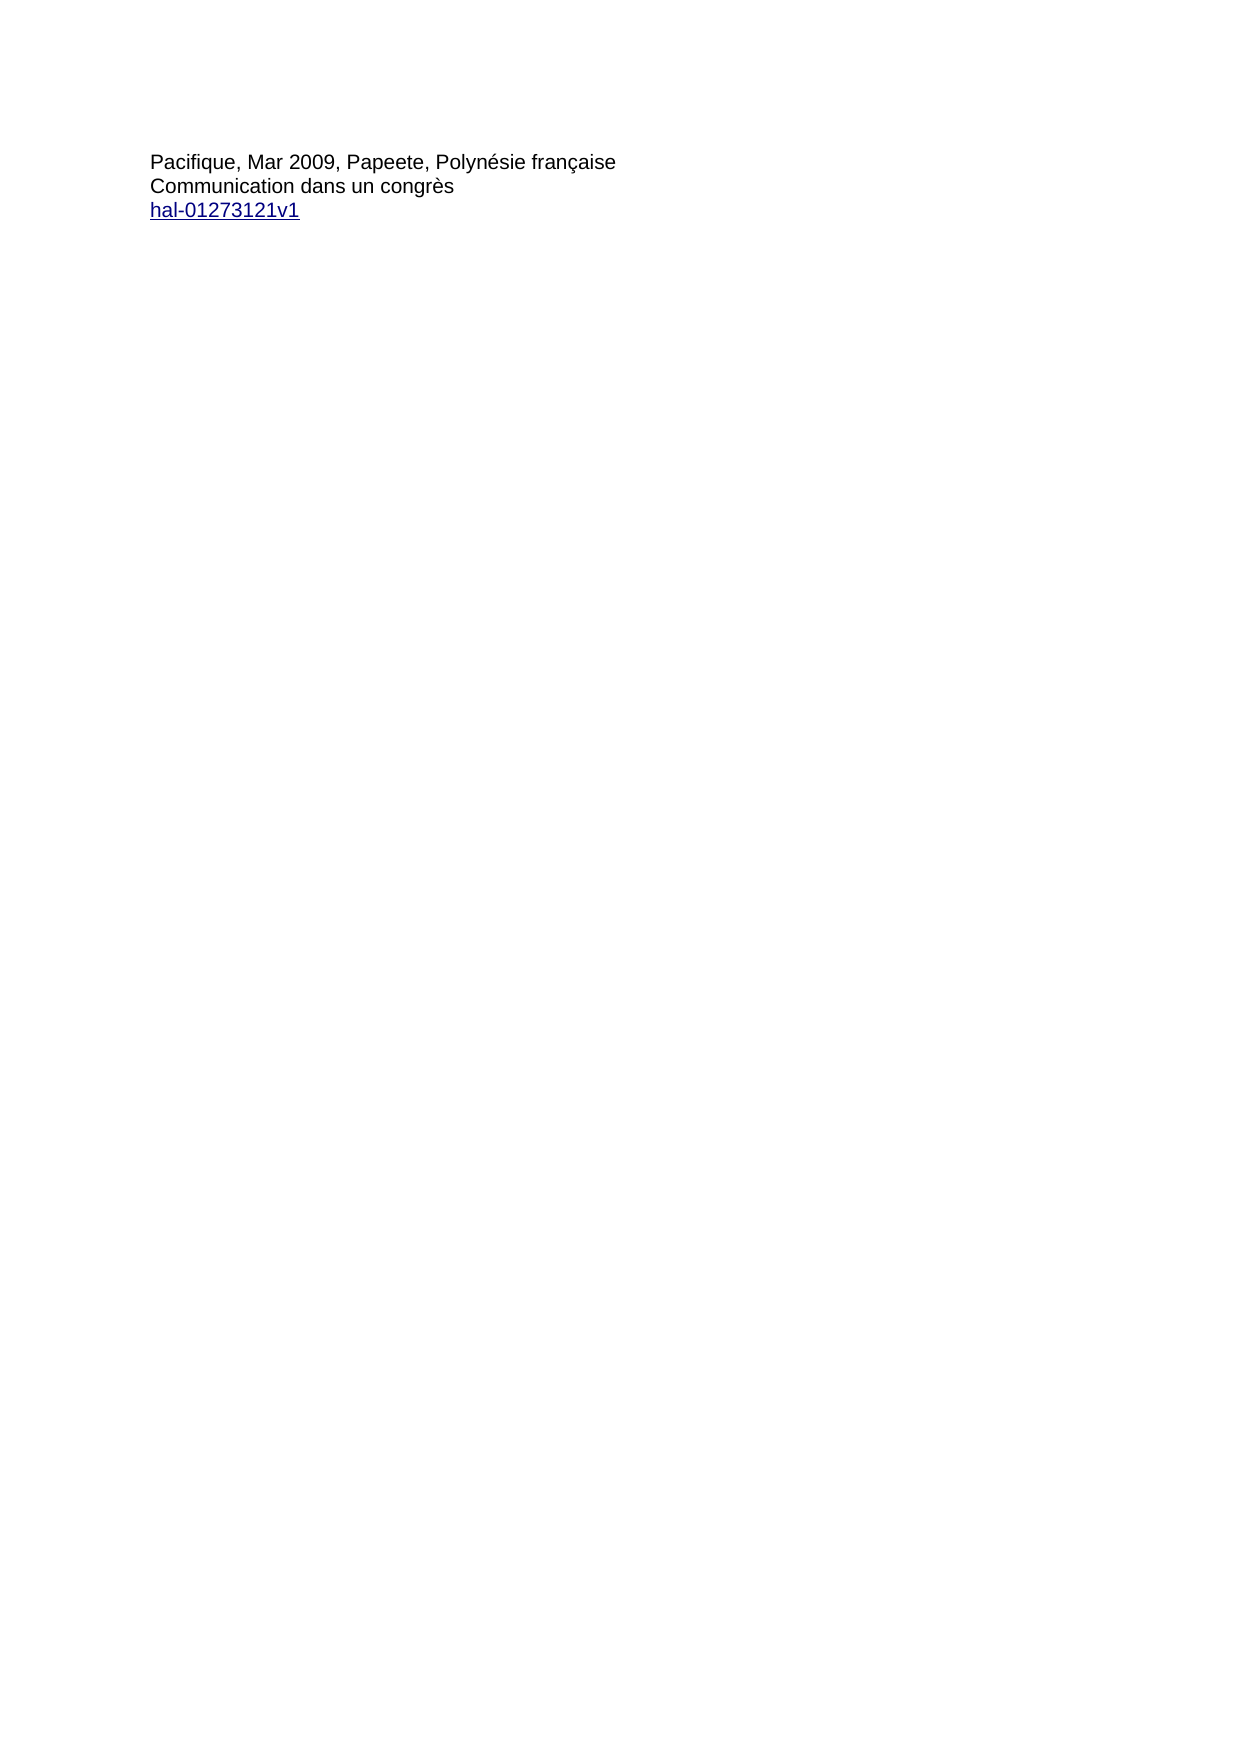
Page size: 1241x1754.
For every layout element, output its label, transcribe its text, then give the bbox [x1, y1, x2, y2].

table_cell La construction d’une identité de l´éloignement: la communauté Rapa Nui à Santiago du Chili Diego Muñoz 11eme Inter-Congres des Sciences du Pacifique et 2eme Assises de la Recherche français dans le Pacifique, Mar 2009, Papeete, Polynésie française Communication dans un congrès hal-01273121v1 [150, 150, 1090, 222]
